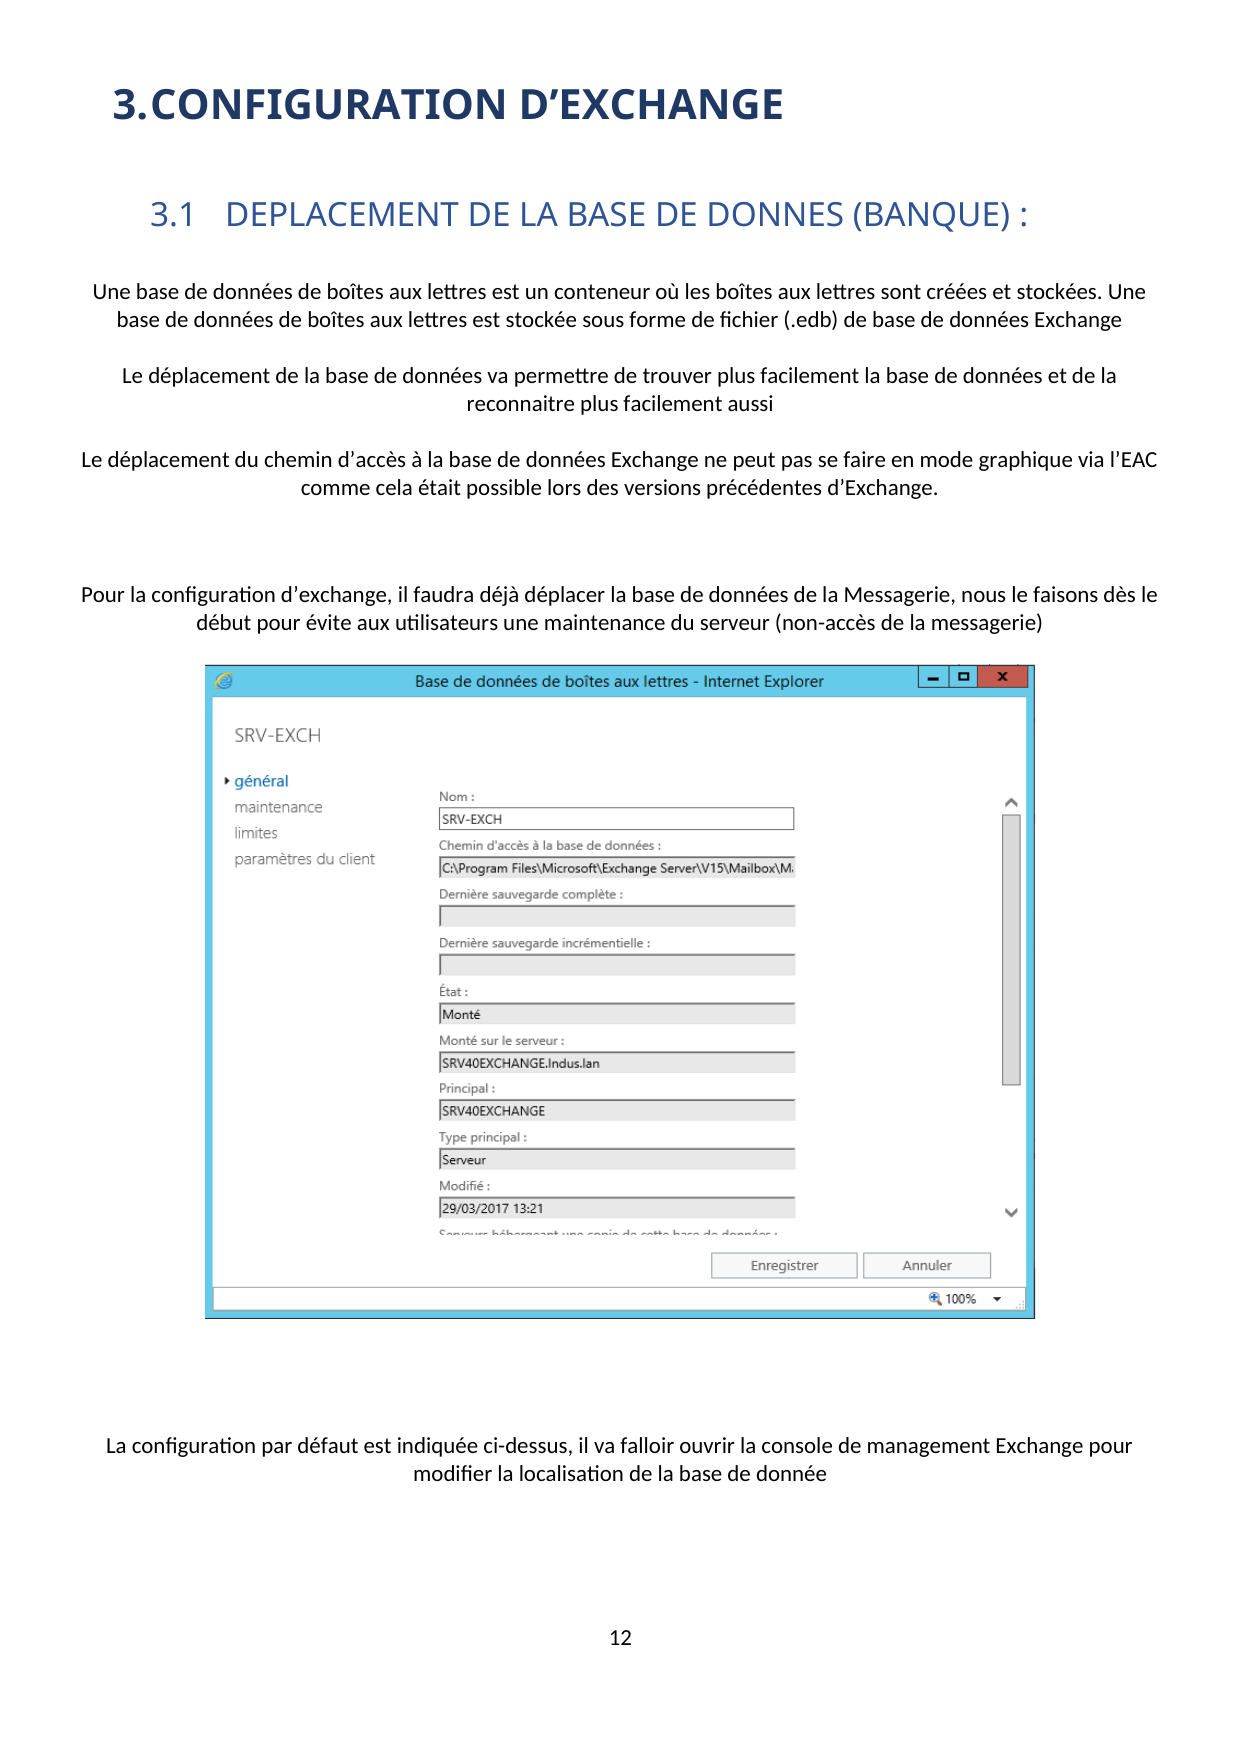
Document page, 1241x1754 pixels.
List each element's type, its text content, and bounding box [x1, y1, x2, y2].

text Le déplacement du chemin d’accès à la base de données Exchange ne peut pas se faire en mode graphique via l’EAC comme cela était possible lors des versions précédentes d’Exchange. [75, 445, 1165, 501]
subtitle CONFIGURATION D’EXCHANGE [112, 75, 1165, 132]
text Le déplacement de la base de données va permettre de trouver plus facilement la base de données et de la reconnaitre plus facilement aussi [75, 361, 1165, 417]
subtitle DEPLACEMENT DE LA BASE DE DONNES (BANQUE) : [150, 191, 1165, 236]
text Une base de données de boîtes aux lettres est un conteneur où les boîtes aux lettres sont créées et stockées. Une base de données de boîtes aux lettres est stockée sous forme de fichier (.edb) de base de données Exchange [75, 277, 1165, 333]
text La configuration par défaut est indiquée ci-dessus, il va falloir ouvrir la console de management Exchange pour modifier la localisation de la base de donnée [75, 1431, 1165, 1487]
text Pour la configuration d’exchange, il faudra déjà déplacer la base de données de la Messagerie, nous le faisons dès le début pour évite aux utilisateurs une maintenance du serveur (non-accès de la messagerie) [75, 580, 1165, 636]
